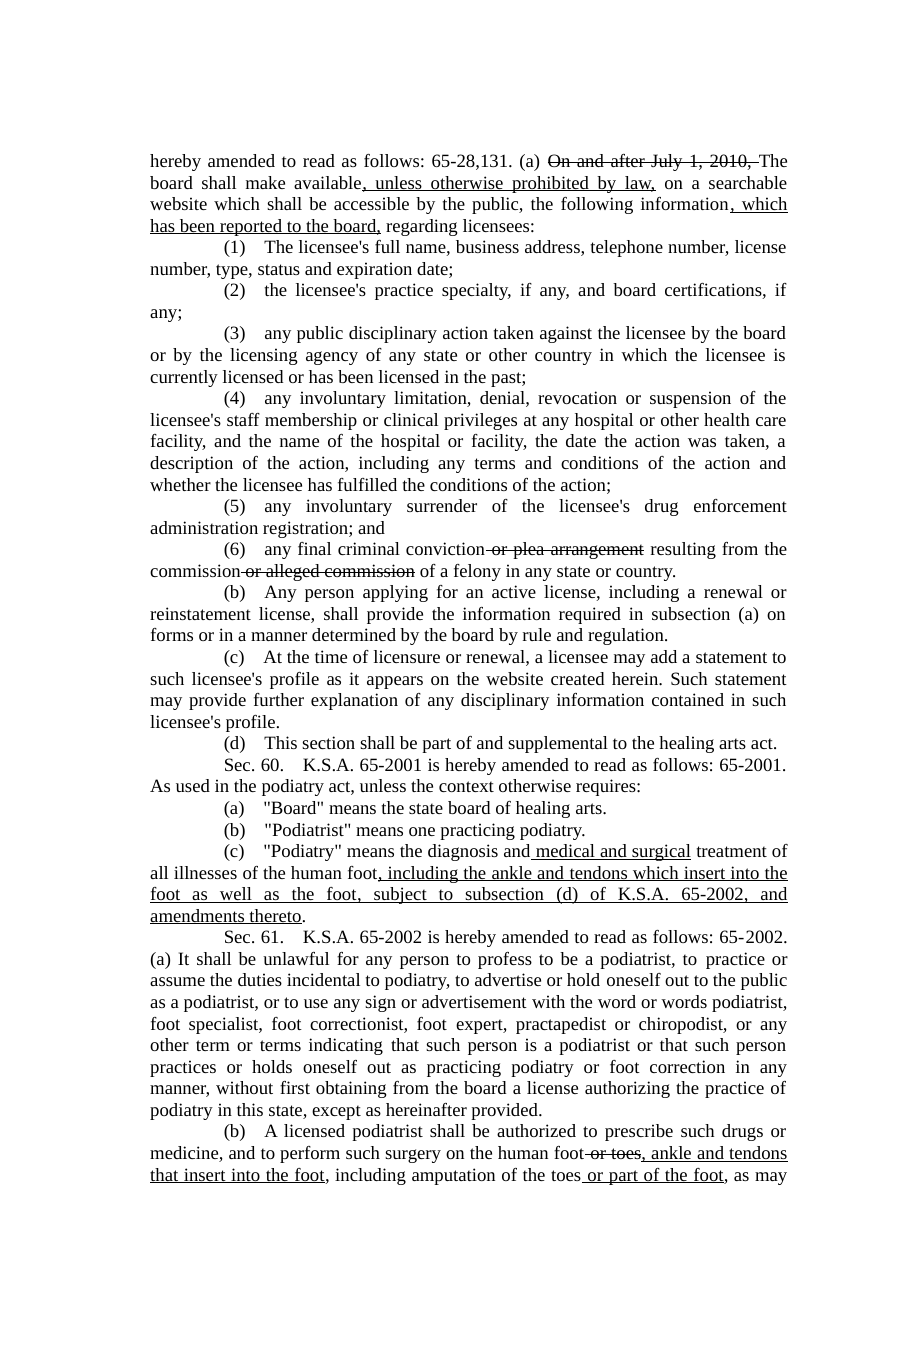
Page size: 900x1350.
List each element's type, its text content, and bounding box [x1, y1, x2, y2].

text (d) This section shall be part of and supplemental to the healing arts act. [150, 732, 787, 754]
text (2) the licensee's practice specialty, if any, and board certifications, if any; [150, 279, 787, 322]
text (c) At the time of licensure or renewal, a licensee may add a statement to such licensee's profile as it appears on the website created herein. Such statement may provide further explanation of any disciplinary information contained in such licensee's profile. [150, 646, 787, 732]
text (5) any involuntary surrender of the licensee's drug enforcement administration registration; and [150, 495, 787, 538]
text hereby amended to read as follows: 65-28,131. (a) On and after July 1, 2010, the board shall make available, unless otherwise prohibited by law, on a searchable website which shall be accessible by the public, the following information, which has been reported to the board, regarding licensees: [150, 150, 787, 236]
text (3) any public disciplinary action taken against the licensee by the board or by the licensing agency of any state or other country in which the licensee is currently licensed or has been licensed in the past; [150, 322, 787, 387]
text (a) "Board" means the state board of healing arts. [150, 797, 787, 818]
text (b) "Podiatrist" means one practicing podiatry. [150, 818, 787, 840]
text (4) any involuntary limitation, denial, revocation or suspension of the licensee's staff membership or clinical privileges at any hospital or other health care facility, and the name of the hospital or facility, the date the action was taken, a description of the action, including any terms and conditions of the action and whether the licensee has fulfilled the conditions of the action; [150, 387, 787, 495]
text (b) A licensed podiatrist shall be authorized to prescribe such drugs or medicine, and to perform such surgery on the human foot or toes, ankle and tendons that insert into the foot, including amputation of the toes or part of the foot, as may [150, 1120, 787, 1185]
text Sec. 61. K.S.A. 65-2002 is hereby amended to read as follows: 65-2002. (a) It shall be unlawful for any person to profess to be a podiatrist, to practice or assume the duties incidental to podiatry, to advertise or hold oneself out to the public as a podiatrist, or to use any sign or advertisement with the word or words podiatrist, foot specialist, foot correctionist, foot expert, practapedist or chiropodist, or any other term or terms indicating that such person is a podiatrist or that such person practices or holds oneself out as practicing podiatry or foot correction in any manner, without first obtaining from the board a license authorizing the practice of podiatry in this state, except as hereinafter provided. [150, 926, 787, 1120]
text (1) The licensee's full name, business address, telephone number, license number, type, status and expiration date; [150, 236, 787, 279]
text Sec. 60. K.S.A. 65-2001 is hereby amended to read as follows: 65-2001. As used in the podiatry act, unless the context otherwise requires: [150, 754, 787, 797]
text (6) any final criminal conviction or plea arrangement resulting from the commission or alleged commission of a felony in any state or country. [150, 538, 787, 581]
text (b) Any person applying for an active license, including a renewal or reinstatement license, shall provide the information required in subsection (a) on forms or in a manner determined by the board by rule and regulation. [150, 581, 787, 646]
text amendments thereto. [150, 903, 787, 926]
text (c) "Podiatry" means the diagnosis and medical and surgical treatment of all illnesses of the human foot, including the ankle and tendons which insert into the foot as well as the foot, subject to subsection (d) of K.S.A. 65-2002, and [150, 840, 787, 902]
